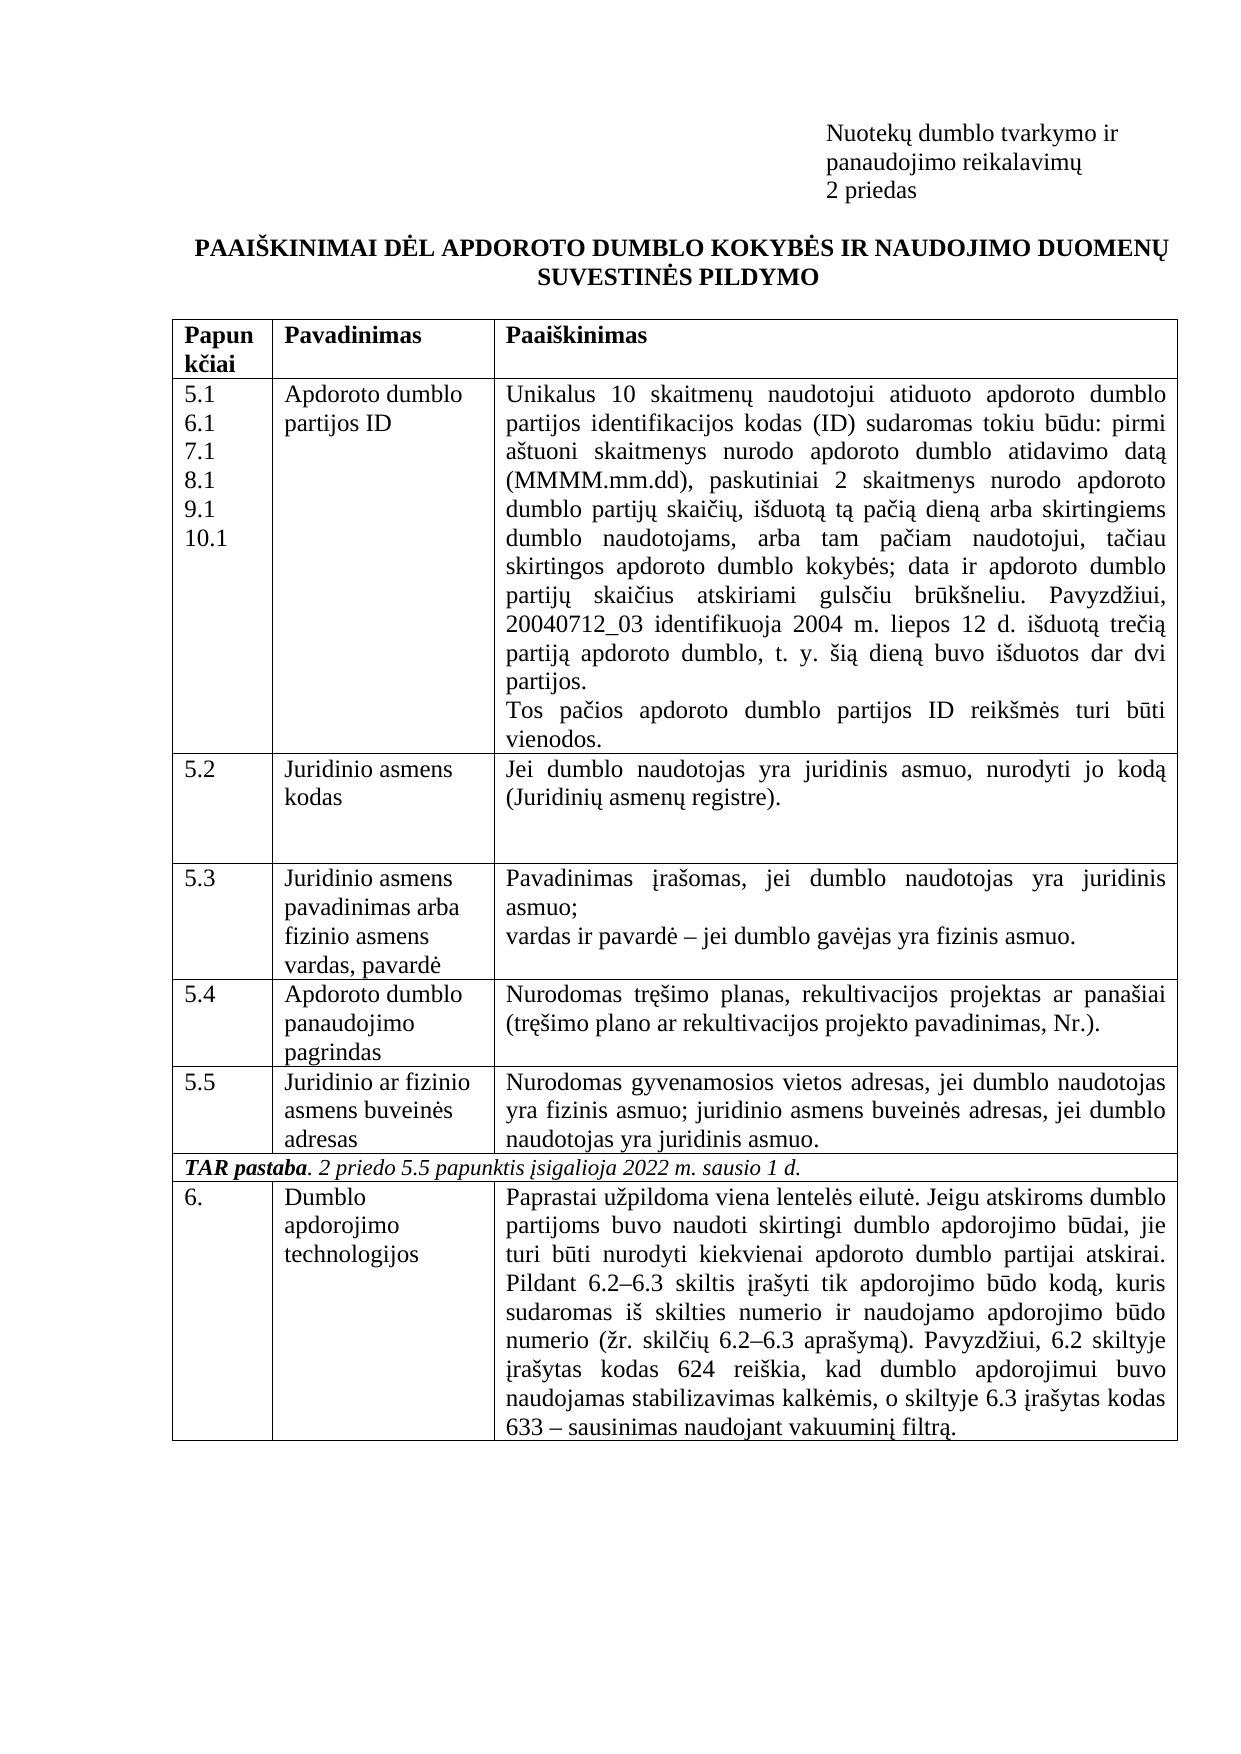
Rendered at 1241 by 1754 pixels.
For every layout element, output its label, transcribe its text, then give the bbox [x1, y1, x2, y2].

table_header Pavadinimas [273, 320, 494, 378]
table_cell 5.3 [173, 864, 272, 978]
table_cell 6. [173, 1182, 272, 1440]
table_cell Juridinio asmens pavadinimas arba fizinio asmens vardas, pavardė [273, 864, 494, 978]
table_cell Apdoroto dumblo panaudojimo pagrindas [273, 980, 494, 1066]
table_cell Jei dumblo naudotojas yra juridinis asmuo, nurodyti jo kodą (Juridinių asmenų registre). [495, 754, 1177, 862]
table_header Paaiškinimas [495, 320, 1177, 378]
table_cell 5.2 [173, 754, 272, 862]
text 2 priedas [826, 176, 1181, 204]
text Nuotekų dumblo tvarkymo ir [826, 118, 1181, 147]
table_cell TAR pastaba. 2 priedo 5.5 papunktis įsigalioja 2022 m. sausio 1 d. [173, 1154, 1177, 1181]
table_cell Paprastai užpildoma viena lentelės eilutė. Jeigu atskiroms dumblo partijoms buvo naudoti skirtingi dumblo apdorojimo būdai, jie turi būti nurodyti kiekvienai apdoroto dumblo partijai atskirai. Pildant 6.2–6.3 skiltis įrašyti tik apdorojimo būdo kodą, kuris sudaromas iš skilties numerio ir naudojamo apdorojimo būdo numerio (žr. skilčių 6.2–6.3 aprašymą). Pavyzdžiui, 6.2 skiltyje įrašytas kodas 624 reiškia, kad dumblo apdorojimui buvo naudojamas stabilizavimas kalkėmis, o skiltyje 6.3 įrašytas kodas 633 – sausinimas naudojant vakuuminį filtrą. [495, 1182, 1177, 1440]
table_cell Juridinio ar fizinio asmens buveinės adresas [273, 1067, 494, 1153]
table_cell 5.5 [173, 1067, 272, 1153]
text PAAIŠKINIMAI DĖL APDOROTO DUMBLO KOKYBĖS IR NAUDOJIMO DUOMENŲ SUVESTINĖS PILDYMO [182, 233, 1181, 291]
table_cell Apdoroto dumblo partijos ID [273, 379, 494, 753]
table_cell Juridinio asmens kodas [273, 754, 494, 862]
table_cell 5.1 6.1 7.1 8.1 9.1 10.1 [173, 379, 272, 753]
table_cell Nurodomas gyvenamosios vietos adresas, jei dumblo naudotojas yra fizinis asmuo; juridinio asmens buveinės adresas, jei dumblo naudotojas yra juridinis asmuo. [495, 1067, 1177, 1153]
table_cell Dumblo apdorojimo technologijos [273, 1182, 494, 1440]
table_cell 5.4 [173, 980, 272, 1066]
text panaudojimo reikalavimų [826, 147, 1181, 176]
table_header Papunkčiai [173, 320, 272, 378]
table_cell Unikalus 10 skaitmenų naudotojui atiduoto apdoroto dumblo partijos identifikacijos kodas (ID) sudaromas tokiu būdu: pirmi aštuoni skaitmenys nurodo apdoroto dumblo atidavimo datą (MMMM.mm.dd), paskutiniai 2 skaitmenys nurodo apdoroto dumblo partijų skaičių, išduotą tą pačią dieną arba skirtingiems dumblo naudotojams, arba tam pačiam naudotojui, tačiau skirtingos apdoroto dumblo kokybės; data ir apdoroto dumblo partijų skaičius atskiriami gulsčiu brūkšneliu. Pavyzdžiui, 20040712_03 identifikuoja 2004 m. liepos 12 d. išduotą trečią partiją apdoroto dumblo, t. y. šią dieną buvo išduotos dar dvi partijos. Tos pačios apdoroto dumblo partijos ID reikšmės turi būti vienodos. [495, 379, 1177, 753]
table_cell Pavadinimas įrašomas, jei dumblo naudotojas yra juridinis asmuo; vardas ir pavardė – jei dumblo gavėjas yra fizinis asmuo. [495, 864, 1177, 978]
table_cell Nurodomas tręšimo planas, rekultivacijos projektas ar panašiai (tręšimo plano ar rekultivacijos projekto pavadinimas, Nr.). [495, 980, 1177, 1066]
